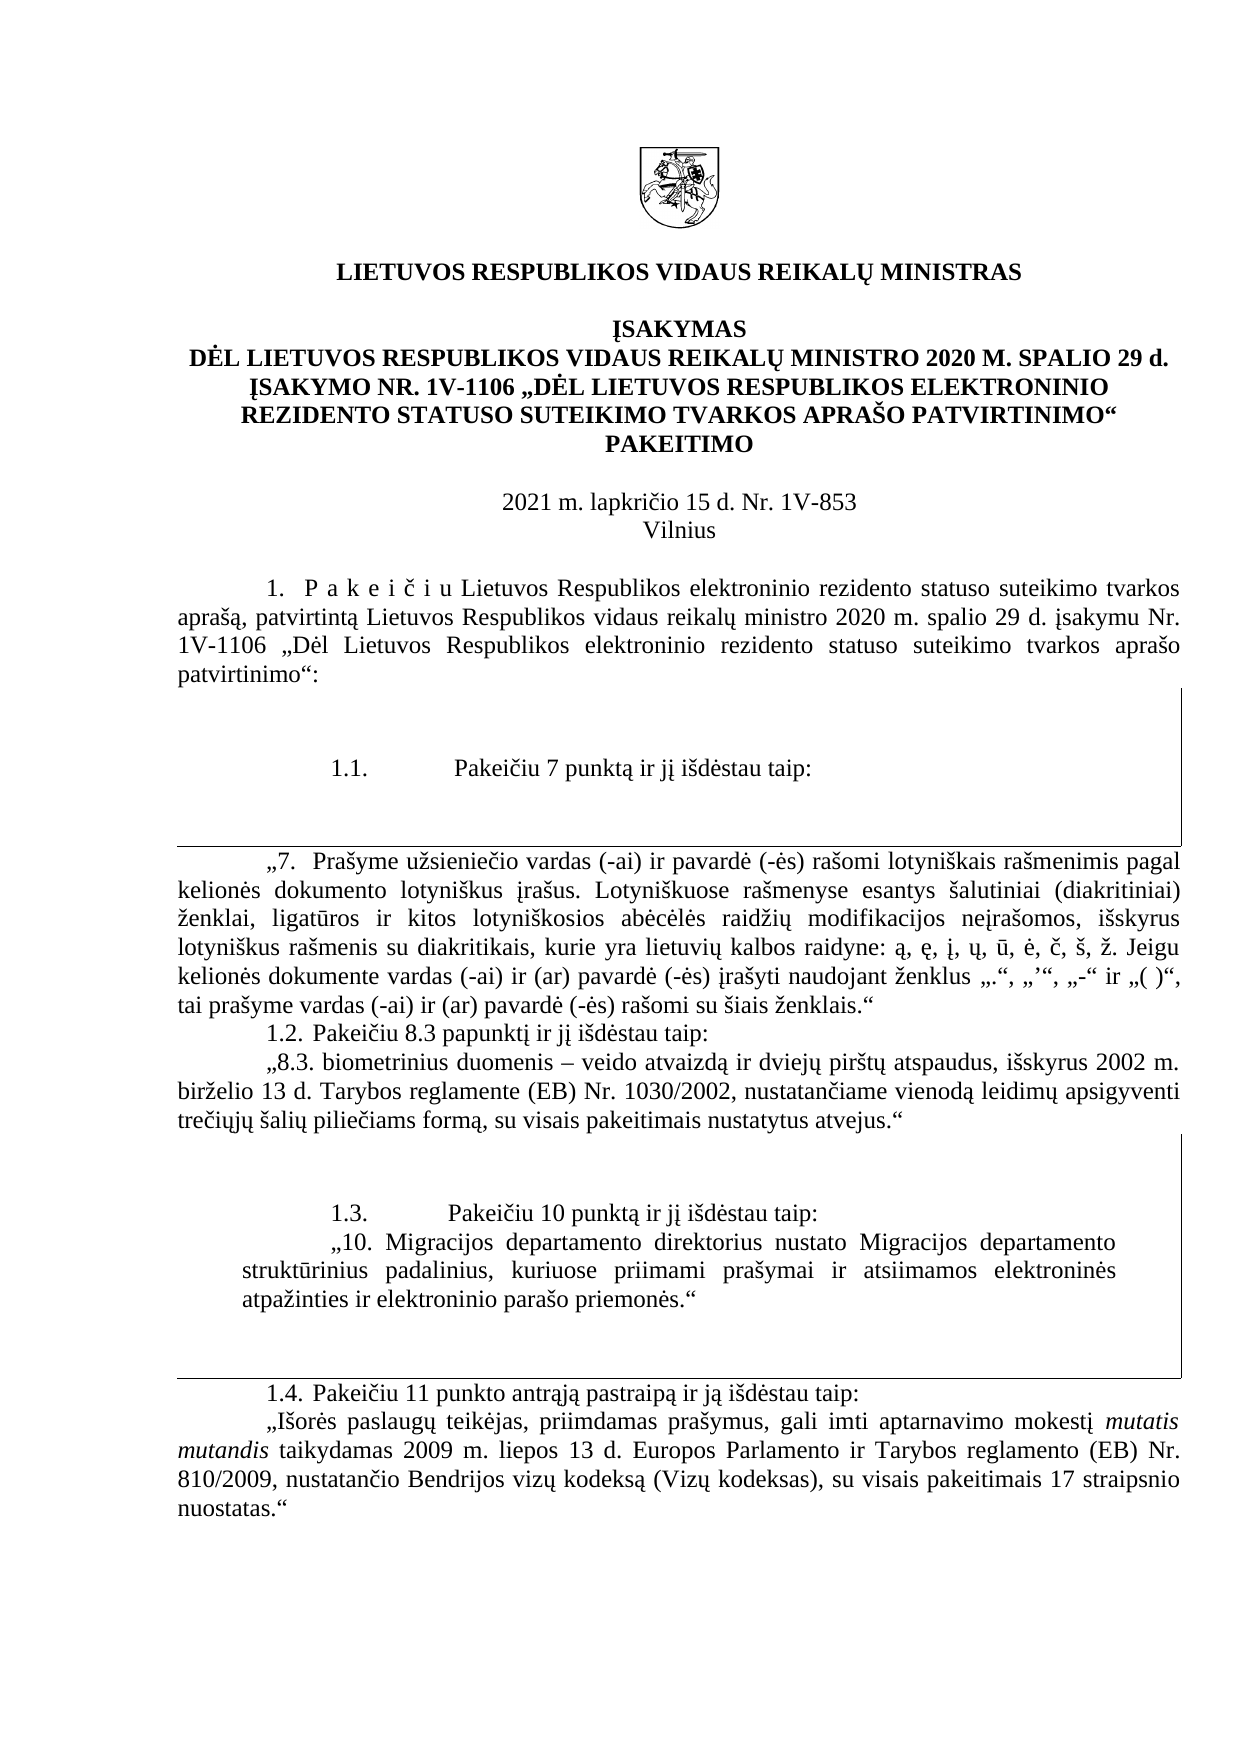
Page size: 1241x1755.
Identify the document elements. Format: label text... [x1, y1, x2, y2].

text 1.1. Pakeičiu 7 punktą ir jį išdėstau taip: [177, 688, 1181, 846]
text LIETUVOS RESPUBLIKOS VIDAUS REIKALŲ MINISTRAS [177, 257, 1181, 286]
text DĖL LIETUVOS RESPUBLIKOS VIDAUS REIKALŲ MINISTRO 2020 M. SPALIO 29 d. ĮSAKYMO NR. 1V-1106 „DĖL LIETUVOS RESPUBLIKOS ELEKTRONINIO REZIDENTO STATUSO SUTEIKIMO TVARKOS APRAŠO PATVIRTINIMO“ PAKEITIMO [177, 343, 1181, 458]
text ĮSAKYMAS [177, 314, 1181, 343]
text 1.3. Pakeičiu 10 punktą ir jį išdėstau taip: [177, 1133, 1181, 1227]
text 2021 m. lapkričio 15 d. Nr. 1V-853 [177, 487, 1181, 516]
text Vilnius [177, 516, 1181, 544]
text 1.4. Pakeičiu 11 punkto antrąją pastraipą ir ją išdėstau taip: [177, 1378, 1181, 1406]
text „8.3. biometrinius duomenis – veido atvaizdą ir dviejų pirštų atspaudus, išskyrus 2002 m. birželio 13 d. Tarybos reglamente (EB) Nr. 1030/2002, nustatančiame vienodą leidimų apsigyventi trečiųjų šalių piliečiams formą, su visais pakeitimais nustatytus atvejus.“ [177, 1047, 1181, 1133]
text 1.2. Pakeičiu 8.3 papunktį ir jį išdėstau taip: [177, 1018, 1181, 1047]
text „7. Prašyme užsieniečio vardas (-ai) ir pavardė (-ės) rašomi lotyniškais rašmenimis pagal kelionės dokumento lotyniškus įrašus. Lotyniškuose rašmenyse esantys šalutiniai (diakritiniai) ženklai, ligatūros ir kitos lotyniškosios abėcėlės raidžių modifikacijos neįrašomos, išskyrus lotyniškus rašmenis su diakritikais, kurie yra lietuvių kalbos raidyne: ą, ę, į, ų, ū, ė, č, š, ž. Jeigu kelionės dokumente vardas (-ai) ir (ar) pavardė (-ės) įrašyti naudojant ženklus „.“, „’“, „-“ ir „( )“, tai prašyme vardas (-ai) ir (ar) pavardė (-ės) rašomi su šiais ženklais.“ [177, 846, 1181, 1018]
text „10. Migracijos departamento direktorius nustato Migracijos departamento struktūrinius padalinius, kuriuose priimami prašymai ir atsiimamos elektroninės atpažinties ir elektroninio parašo priemonės.“ [177, 1227, 1181, 1378]
text 1. P a k e i č i u Lietuvos Respublikos elektroninio rezidento statuso suteikimo tvarkos aprašą, patvirtintą Lietuvos Respublikos vidaus reikalų ministro 2020 m. spalio 29 d. įsakymu Nr. 1V-1106 „Dėl Lietuvos Respublikos elektroninio rezidento statuso suteikimo tvarkos aprašo patvirtinimo“: [177, 573, 1181, 688]
text „Išorės paslaugų teikėjas, priimdamas prašymus, gali imti aptarnavimo mokestį mutatis mutandis taikydamas 2009 m. liepos 13 d. Europos Parlamento ir Tarybos reglamento (EB) Nr. 810/2009, nustatančio Bendrijos vizų kodeksą (Vizų kodeksas), su visais pakeitimais 17 straipsnio nuostatas.“ [177, 1406, 1181, 1521]
